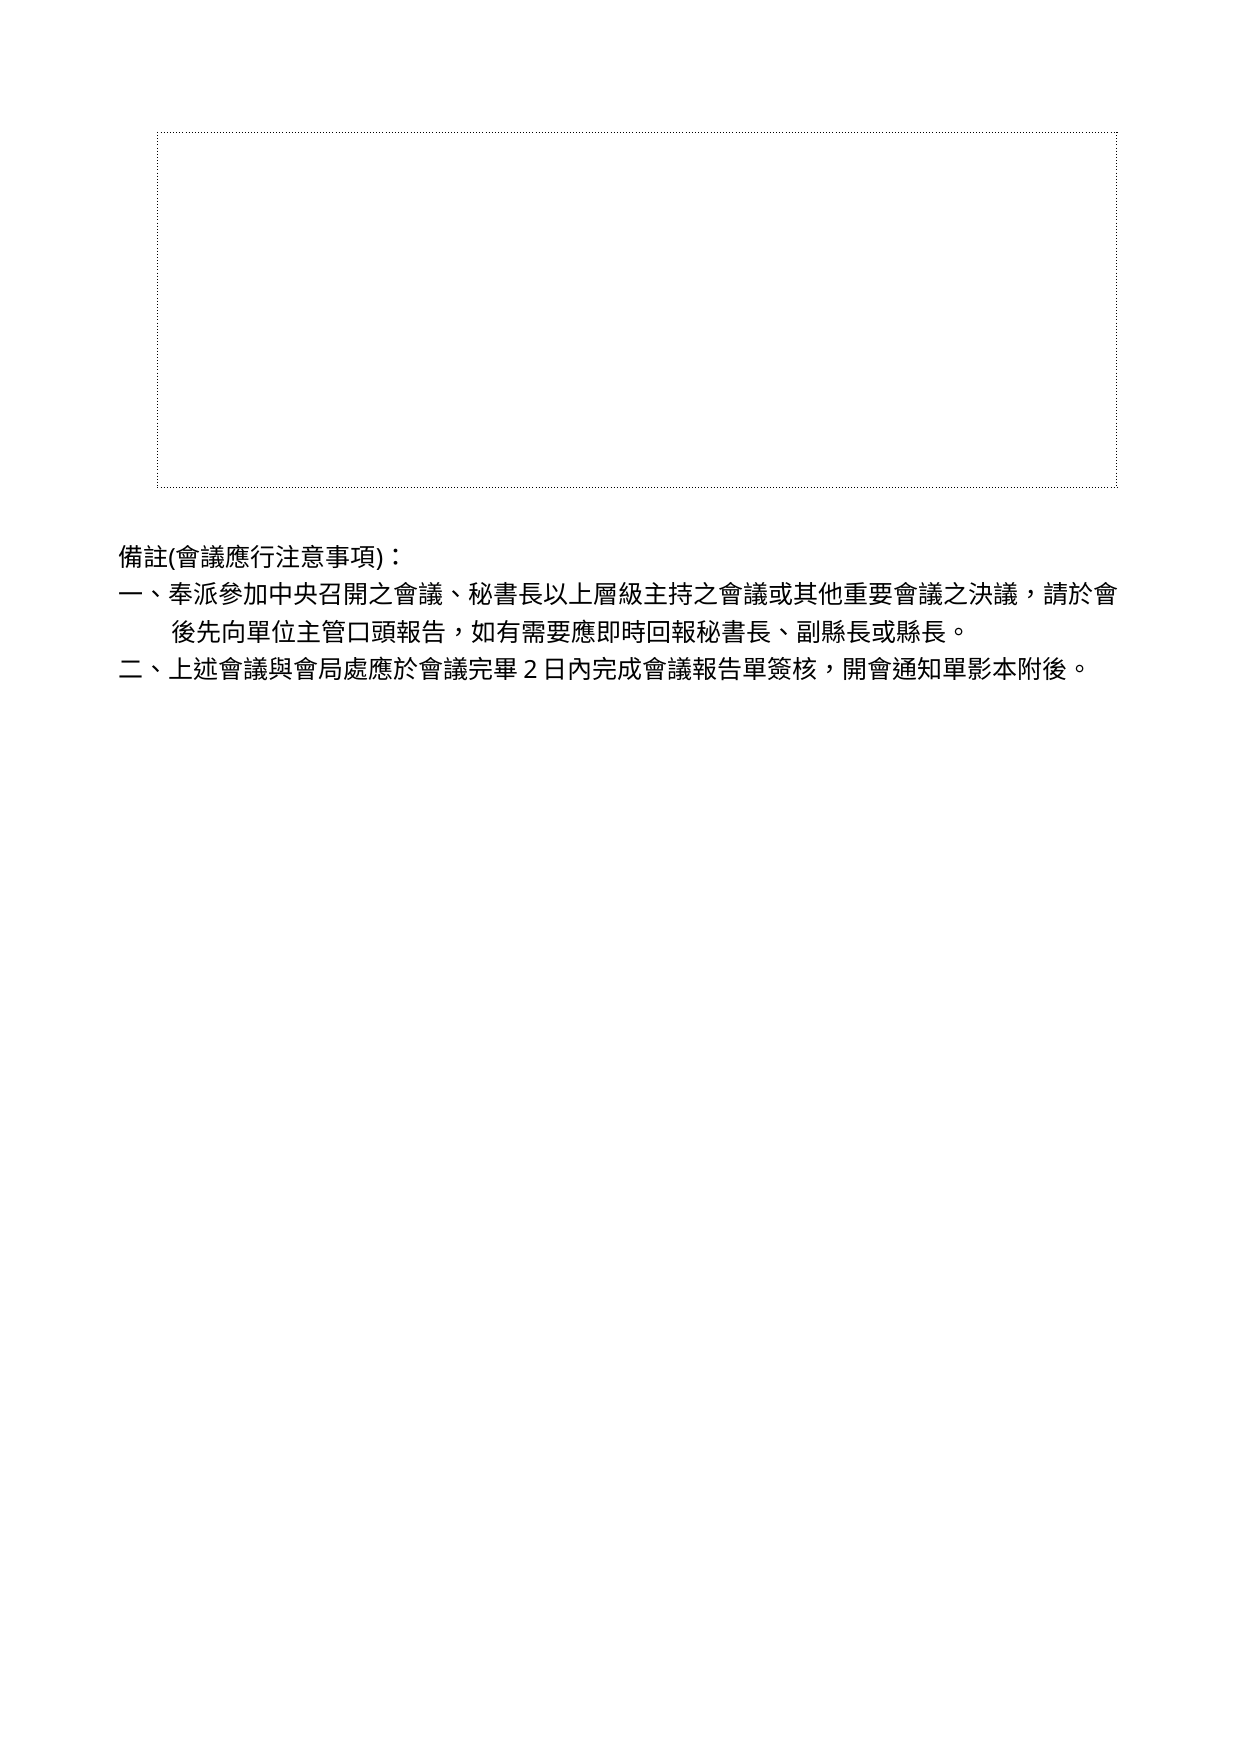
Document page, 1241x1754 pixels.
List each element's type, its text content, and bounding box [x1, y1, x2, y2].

table_cell [158, 132, 1117, 487]
list 奉派參加中央召開之會議、秘書長以上層級主持之會議或其他重要會議之決議，請於會後先向單位主管口頭報告，如有需要應即時回報秘書長、副縣長或縣長。 [118, 574, 1122, 649]
text 備註(會議應行注意事項)： [118, 536, 1122, 574]
list 上述會議與會局處應於會議完畢2日內完成會議報告單簽核，開會通知單影本附後。 [118, 649, 1122, 686]
